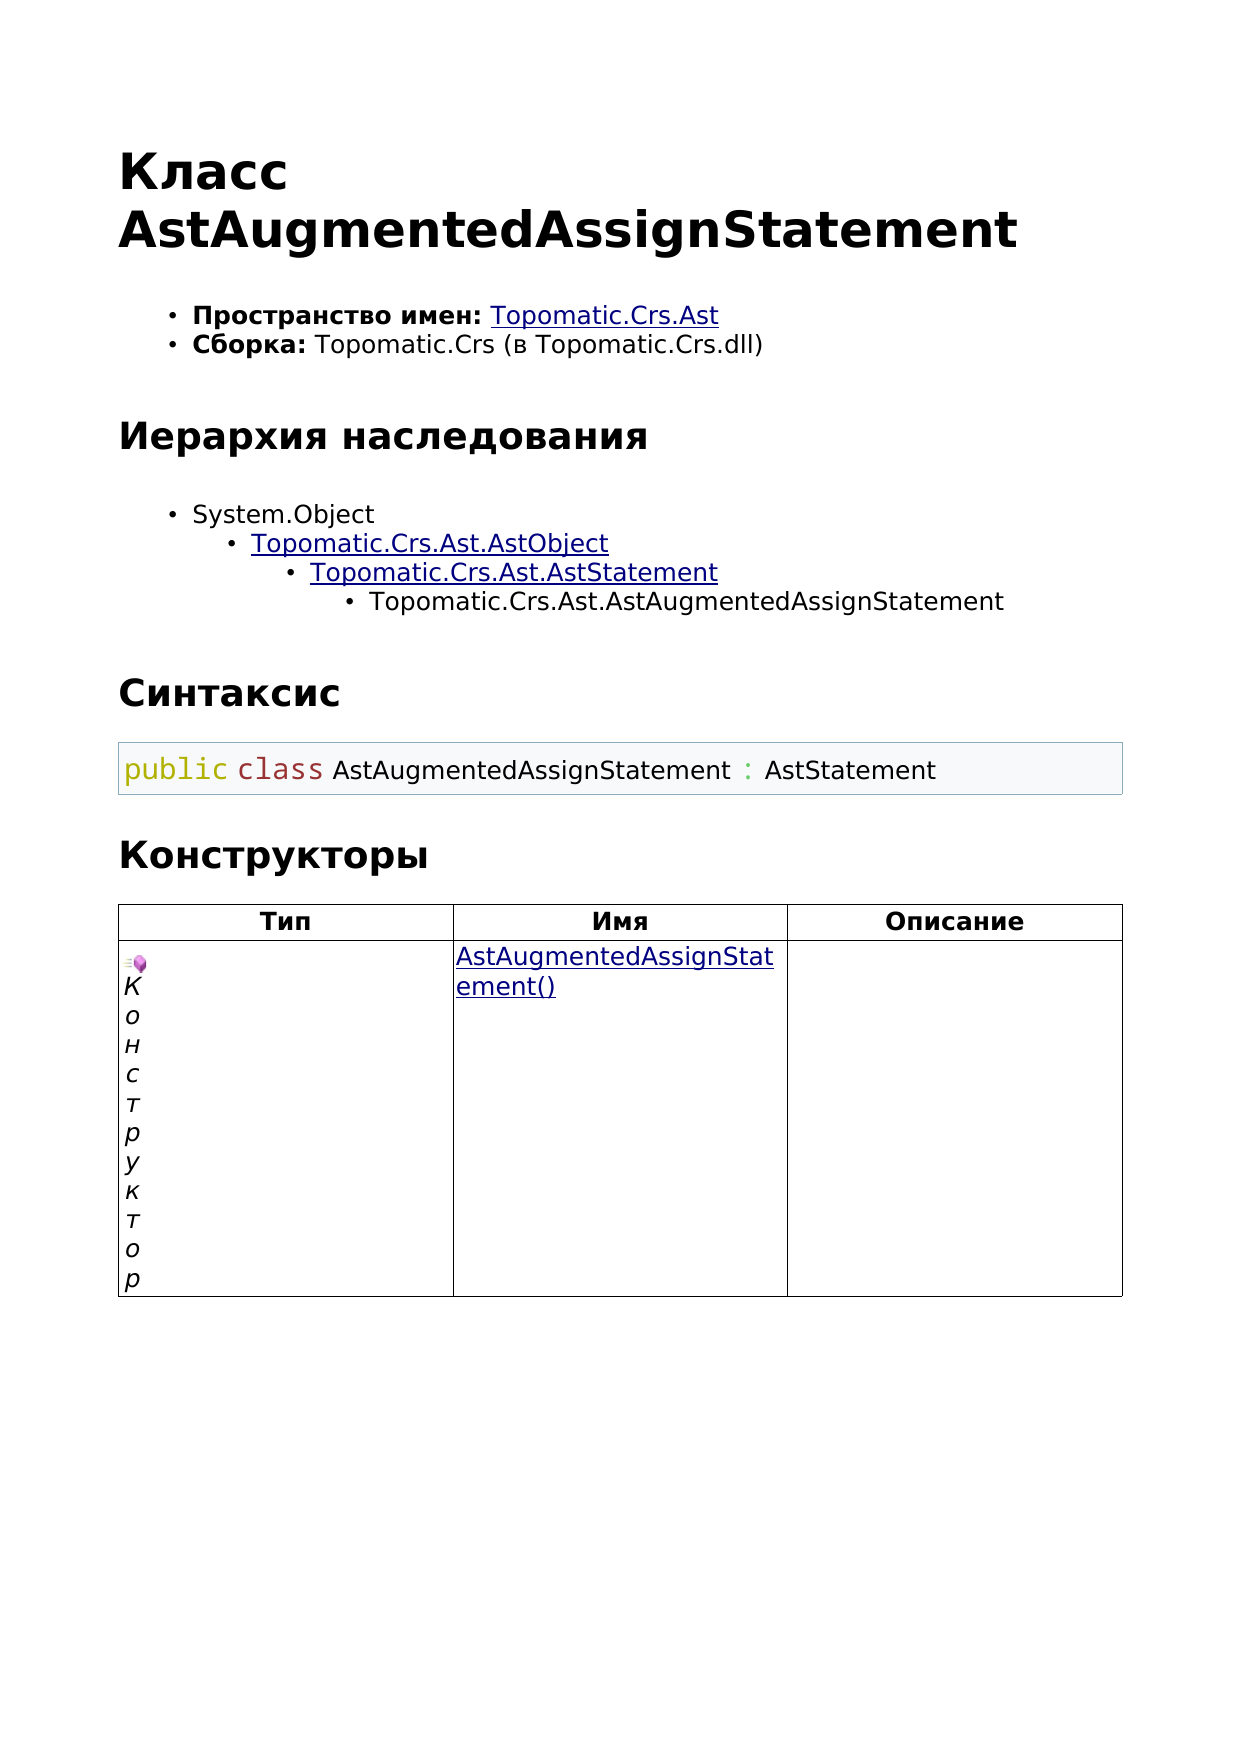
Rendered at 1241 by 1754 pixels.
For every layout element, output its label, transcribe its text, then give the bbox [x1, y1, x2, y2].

list System.Object [177, 500, 1122, 529]
list Сборка: Topomatic.Crs (в Topomatic.Crs.dll) [177, 331, 1122, 360]
table_header Тип [119, 905, 453, 939]
subtitle Синтаксис [118, 671, 1122, 715]
table_header Имя [454, 905, 787, 939]
list Пространство имен: Topomatic.Crs.Ast [177, 302, 1122, 331]
list Topomatic.Crs.Ast.AstStatement [295, 558, 1122, 587]
subtitle Конструкторы [118, 833, 1122, 877]
picture [121, 955, 147, 973]
table_cell [119, 941, 453, 1296]
table_header Описание [788, 905, 1122, 939]
list Topomatic.Crs.Ast.AstObject [236, 529, 1122, 558]
table_cell AstAugmentedAssignStatement() [454, 941, 787, 1296]
list Topomatic.Crs.Ast.AstAugmentedAssignStatement [354, 587, 1122, 617]
subtitle Иерархия наследования [118, 414, 1122, 458]
table_cell [788, 941, 1122, 1296]
table_header public class AstAugmentedAssignStatement : AstStatement [119, 743, 1122, 793]
subtitle Класс AstAugmentedAssignStatement [118, 143, 1122, 259]
